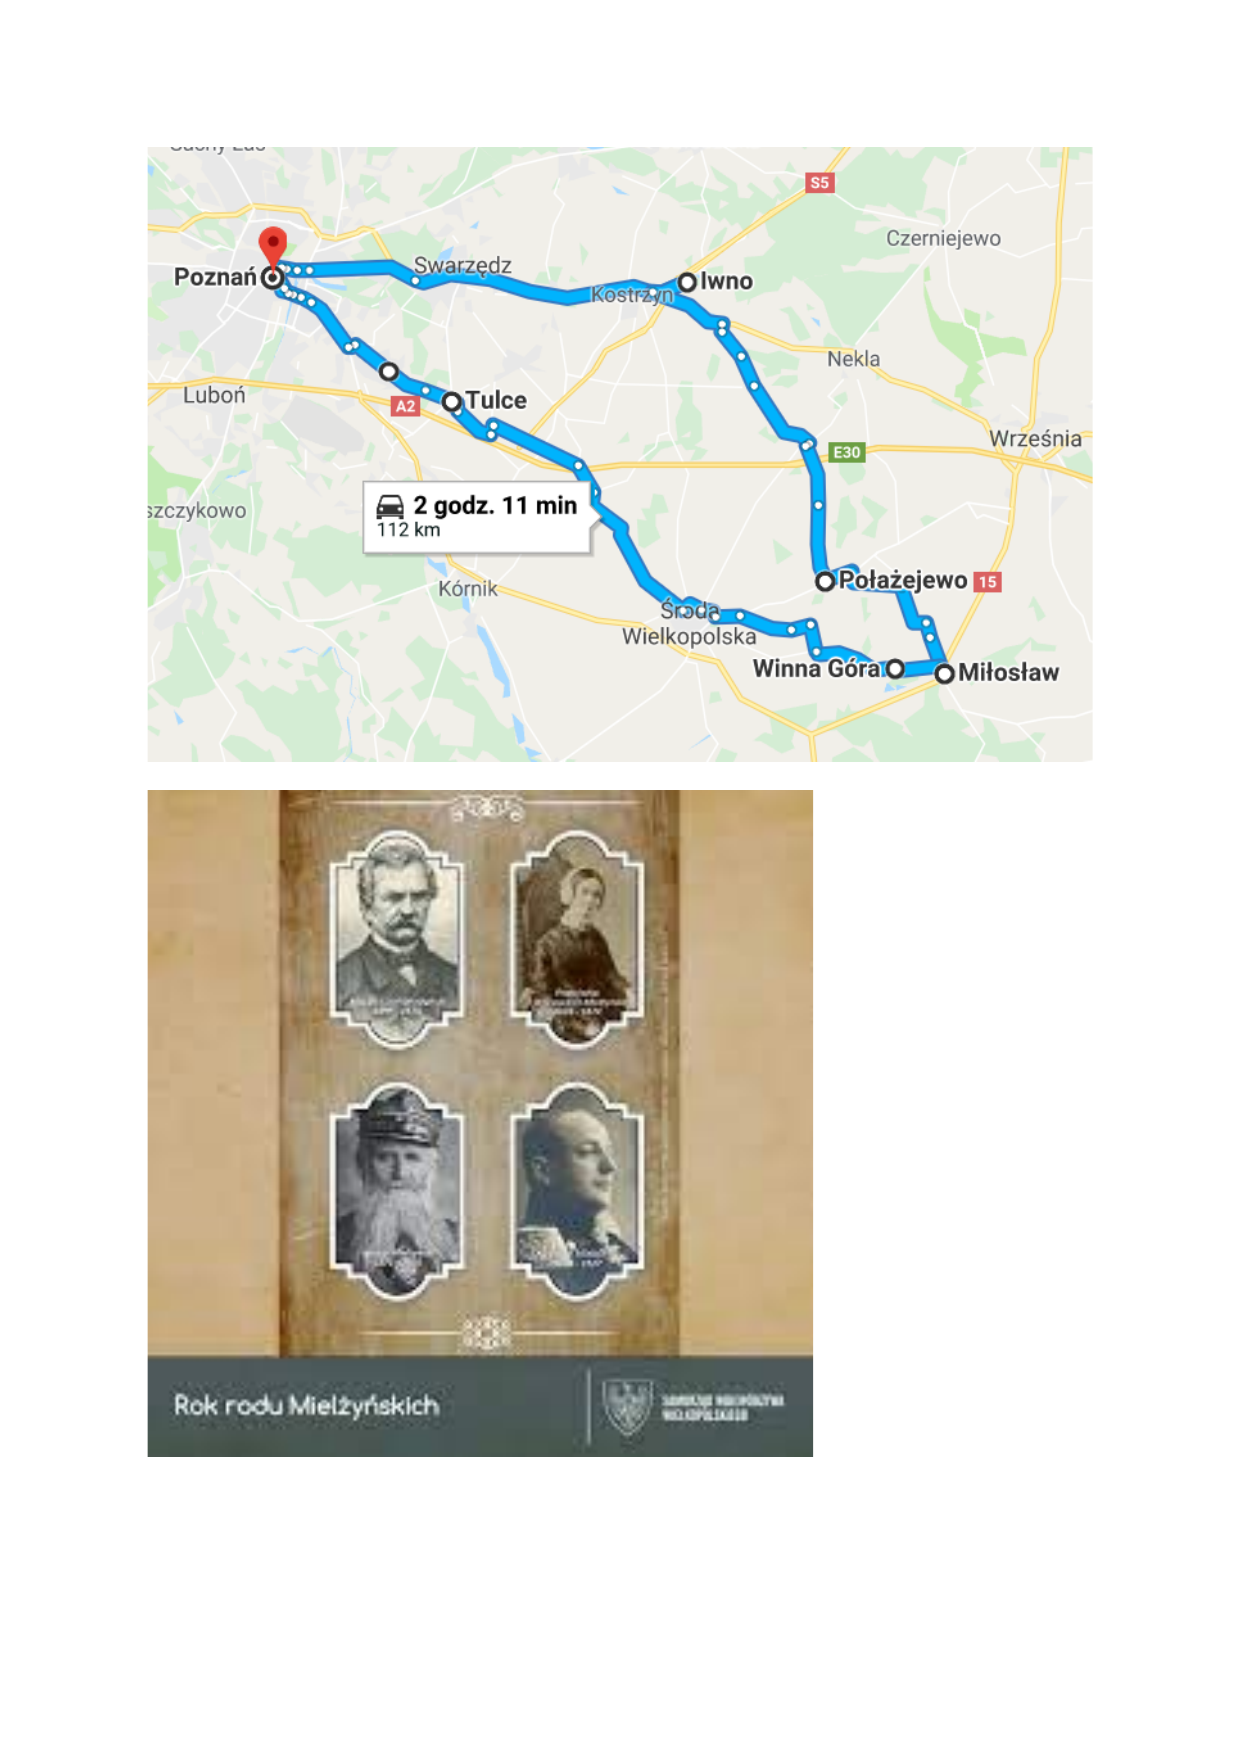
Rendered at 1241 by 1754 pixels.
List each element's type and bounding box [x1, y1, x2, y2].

picture [147, 790, 814, 1457]
picture [147, 147, 1093, 762]
